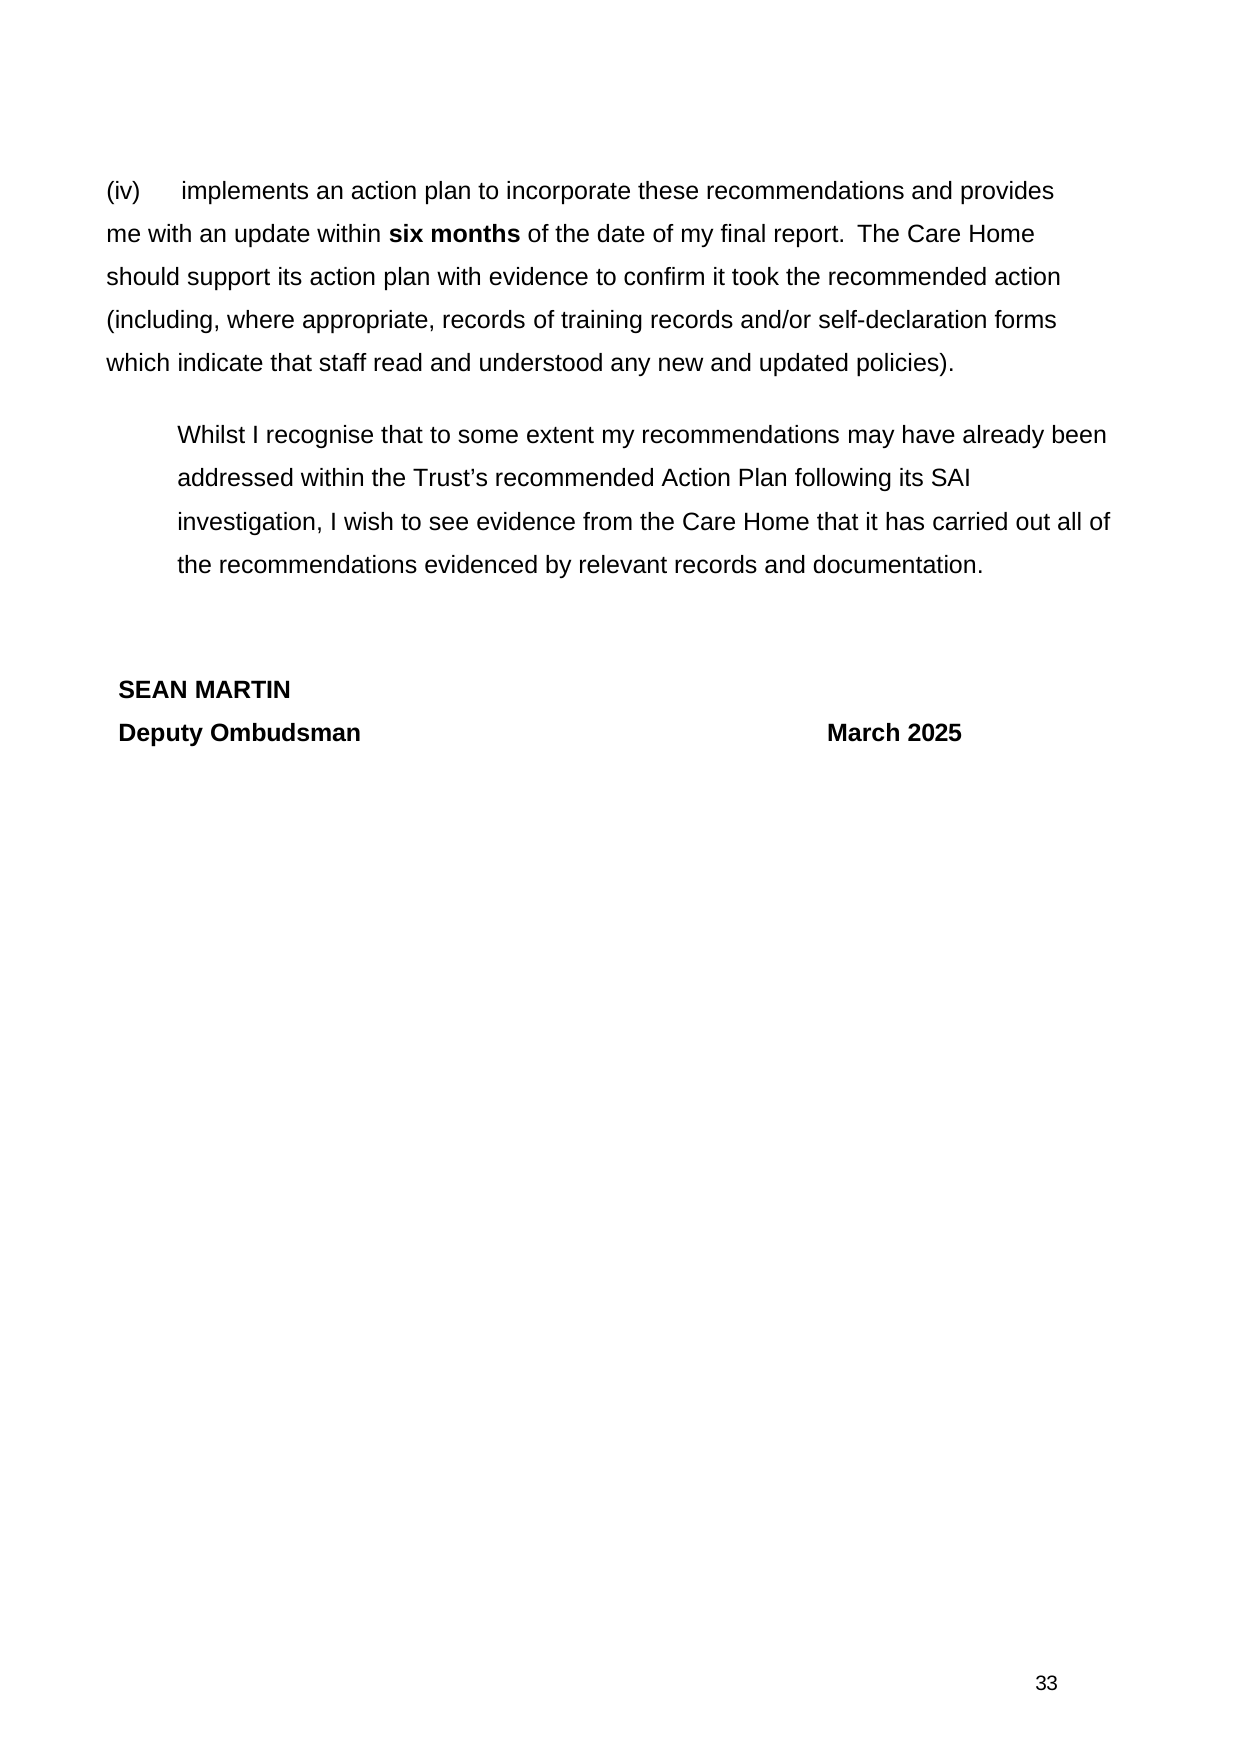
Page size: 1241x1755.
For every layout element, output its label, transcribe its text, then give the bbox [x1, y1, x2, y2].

text SEAN MARTIN [118, 674, 1134, 703]
text Deputy Ombudsman March 2025 [118, 717, 1134, 746]
text Whilst I recognise that to some extent my recommendations may have already been addressed within the Trust’s recommended Action Plan following its SAI investigation, I wish to see evidence from the Care Home that it has carried out all of the recommendations evidenced by relevant records and documentation. [177, 420, 1113, 578]
list implements an action plan to incorporate these recommendations and provides me with an update within six months of the date of my final report. The Care Home should support its action plan with evidence to confirm it took the recommended action (including, where appropriate, records of training records and/or self-declaration forms which indicate that staff read and understood any new and updated policies). [106, 176, 1092, 377]
